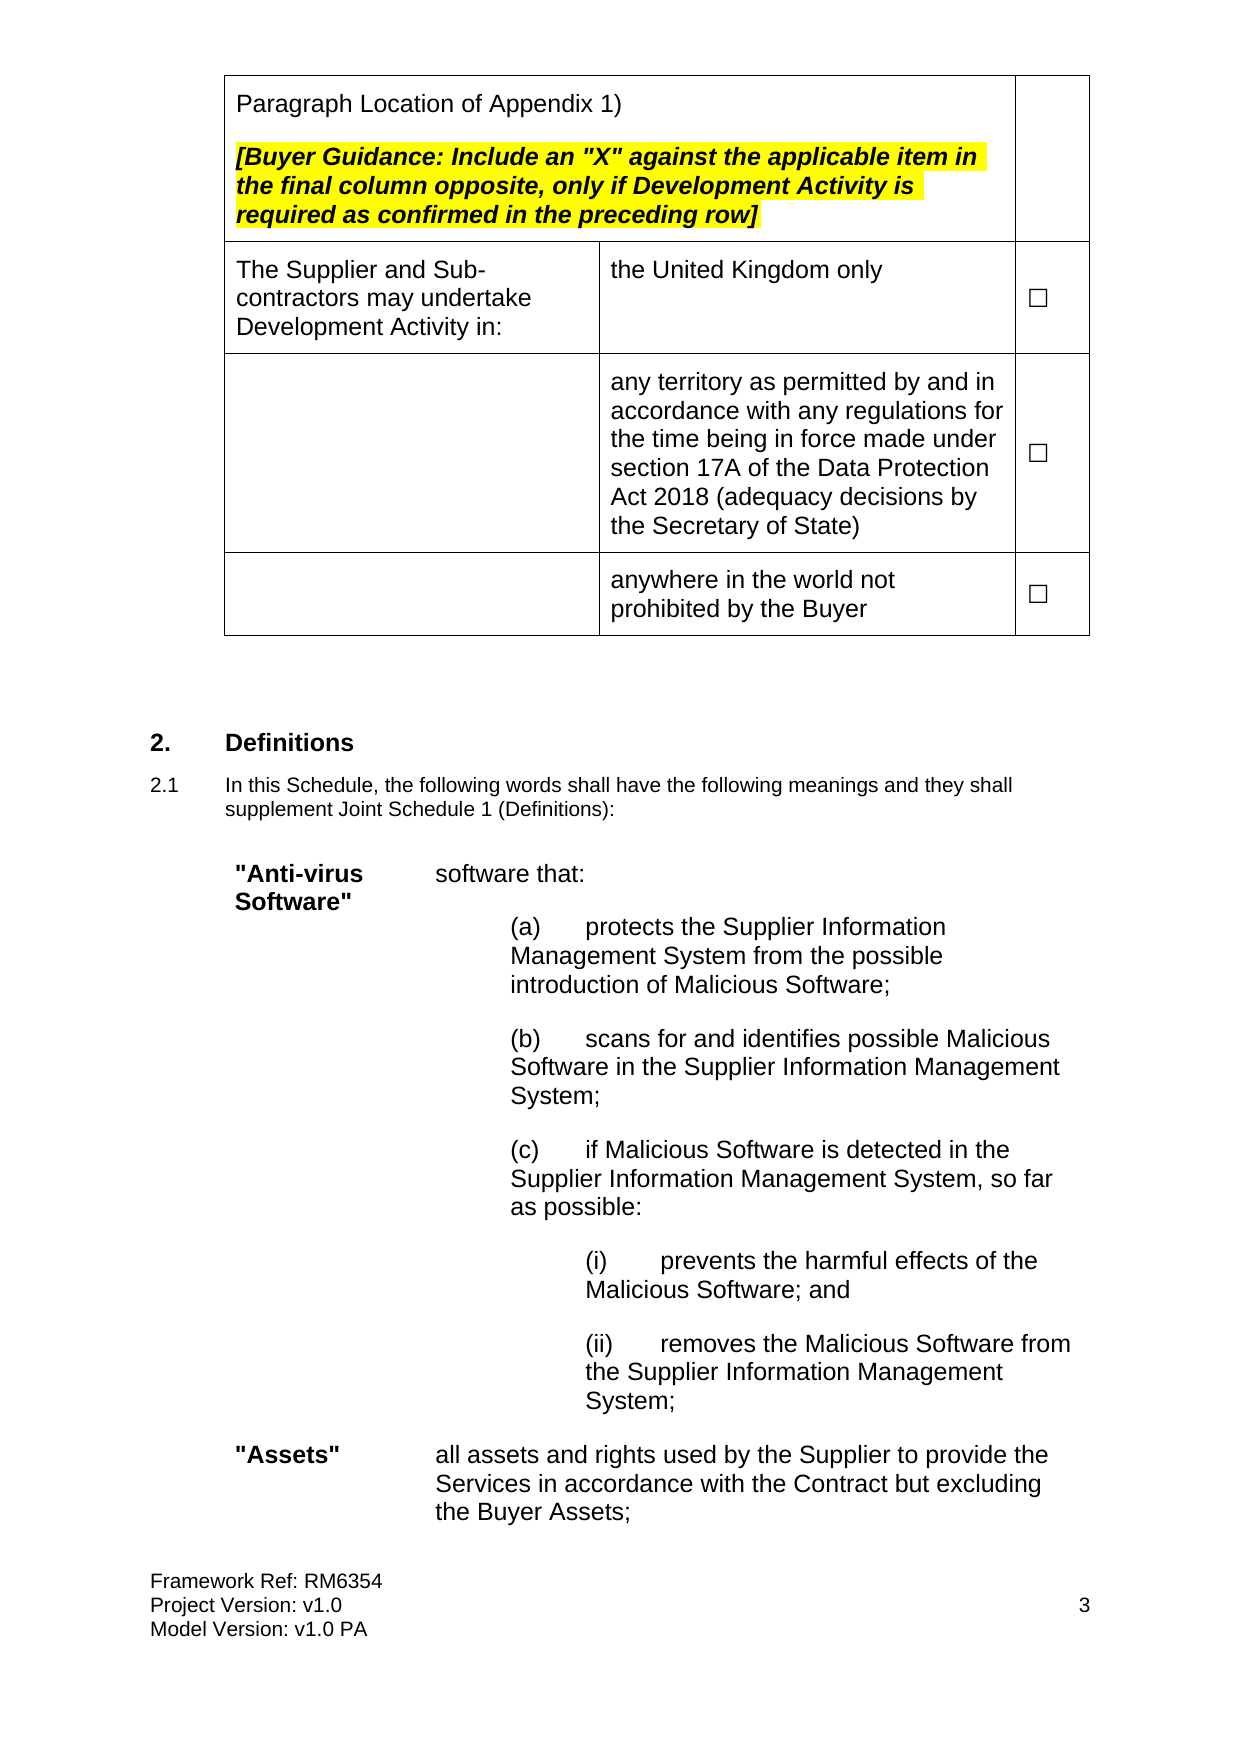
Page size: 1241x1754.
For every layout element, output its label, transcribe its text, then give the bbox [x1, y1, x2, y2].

table_header "Anti‑virus Software" [223, 846, 424, 1427]
table_cell [225, 354, 599, 552]
table_cell all assets and rights used by the Supplier to provide the Services in accordance with the Contract but excluding the Buyer Assets; [424, 1427, 1088, 1538]
table_cell "Assets" [223, 1427, 424, 1538]
table_cell Locations for Development Activity (applies only if the option relating to Development Activities is selected; see Paragraph 1 of Appendix 1) [Buyer Guidance: Include an "X" against the applicable item in the final column opposite, only if Development Activity is required as confirmed in the preceding row] [225, 76, 1015, 241]
subtitle Definitions [150, 728, 1090, 756]
table_cell ☐ [1016, 242, 1089, 353]
table_cell [225, 553, 599, 635]
table_cell ☐ [1016, 553, 1089, 635]
table_cell the United Kingdom only [600, 242, 1015, 353]
table_cell any territory as permitted by and in accordance with any regulations for the time being in force made under section 17A of the Data Protection Act 2018 (adequacy decisions by the Secretary of State) [600, 354, 1015, 552]
subtitle In this Schedule, the following words shall have the following meanings and they shall supplement Joint Schedule 1 (Definitions): [150, 773, 1090, 821]
table_cell anywhere in the world not prohibited by the Buyer [600, 553, 1015, 635]
table_cell ☐ [1016, 354, 1089, 552]
table_cell [1016, 76, 1089, 241]
table_header software that: protects the Supplier Information Management System from the possible introduction of Malicious Software; scans for and identifies possible Malicious Software in the Supplier Information Management System; if Malicious Software is detected in the Supplier Information Management System, so far as possible: prevents the harmful effects of the Malicious Software; and removes the Malicious Software from the Supplier Information Management System; [424, 846, 1088, 1427]
table_cell The Supplier and Sub-contractors may undertake Development Activity in: [225, 242, 599, 353]
